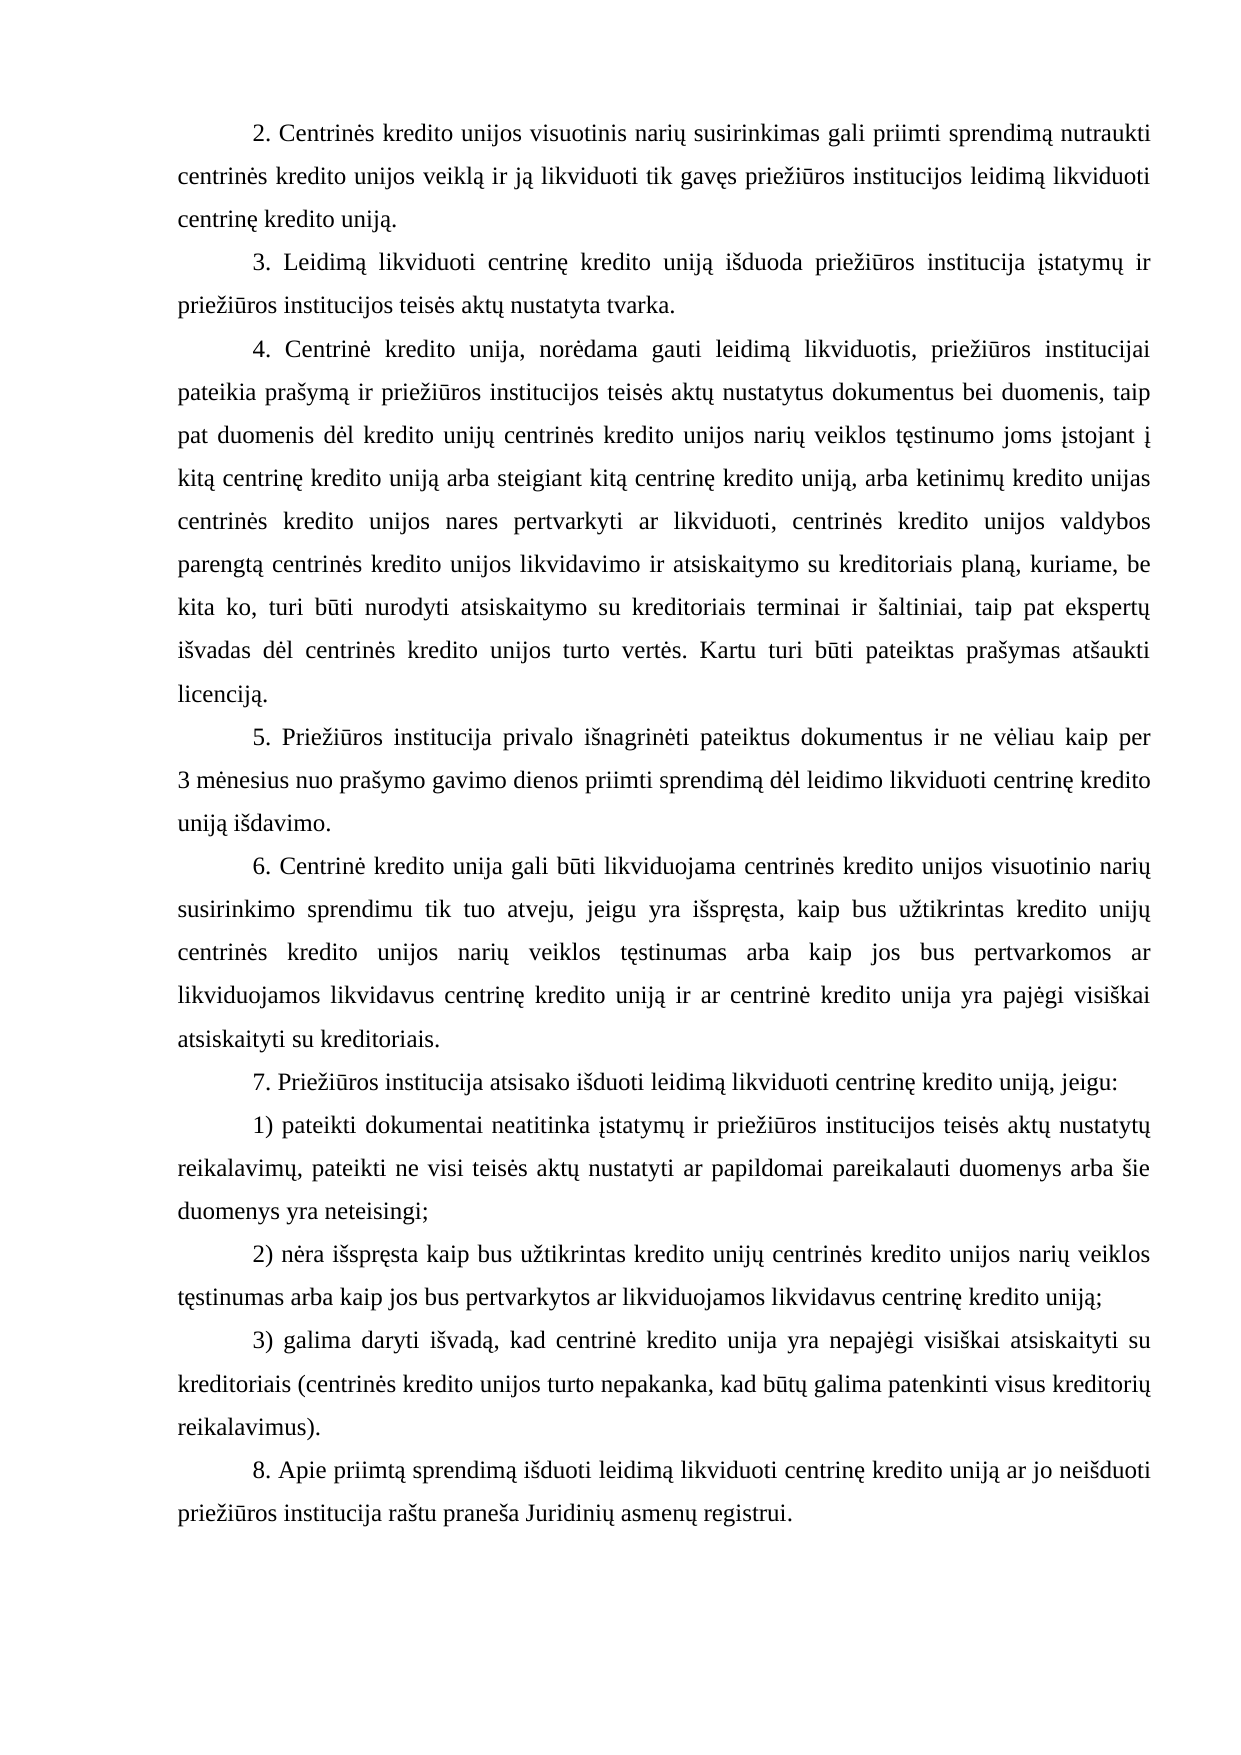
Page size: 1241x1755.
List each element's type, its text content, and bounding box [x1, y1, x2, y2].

text 3. Leidimą likviduoti centrinę kredito uniją išduoda priežiūros institucija įstatymų ir priežiūros institucijos teisės aktų nustatyta tvarka. [177, 247, 1152, 319]
text 7. Priežiūros institucija atsisako išduoti leidimą likviduoti centrinę kredito uniją, jeigu: [177, 1067, 1152, 1096]
text 6. Centrinė kredito unija gali būti likviduojama centrinės kredito unijos visuotinio narių susirinkimo sprendimu tik tuo atveju, jeigu yra išspręsta, kaip bus užtikrintas kredito unijų centrinės kredito unijos narių veiklos tęstinumas arba kaip jos bus pertvarkomos ar likviduojamos likvidavus centrinę kredito uniją ir ar centrinė kredito unija yra pajėgi visiškai atsiskaityti su kreditoriais. [177, 851, 1152, 1052]
text 8. Apie priimtą sprendimą išduoti leidimą likviduoti centrinę kredito uniją ar jo neišduoti priežiūros institucija raštu praneša Juridinių asmenų registrui. [177, 1455, 1152, 1527]
text 2. Centrinės kredito unijos visuotinis narių susirinkimas gali priimti sprendimą nutraukti centrinės kredito unijos veiklą ir ją likviduoti tik gavęs priežiūros institucijos leidimą likviduoti centrinę kredito uniją. [177, 118, 1152, 233]
text 2) nėra išspręsta kaip bus užtikrintas kredito unijų centrinės kredito unijos narių veiklos tęstinumas arba kaip jos bus pertvarkytos ar likviduojamos likvidavus centrinę kredito uniją; [177, 1239, 1152, 1311]
text 3) galima daryti išvadą, kad centrinė kredito unija yra nepajėgi visiškai atsiskaityti su kreditoriais (centrinės kredito unijos turto nepakanka, kad būtų galima patenkinti visus kreditorių reikalavimus). [177, 1326, 1152, 1441]
text 1) pateikti dokumentai neatitinka įstatymų ir priežiūros institucijos teisės aktų nustatytų reikalavimų, pateikti ne visi teisės aktų nustatyti ar papildomai pareikalauti duomenys arba šie duomenys yra neteisingi; [177, 1110, 1152, 1225]
text 4. Centrinė kredito unija, norėdama gauti leidimą likviduotis, priežiūros institucijai pateikia prašymą ir priežiūros institucijos teisės aktų nustatytus dokumentus bei duomenis, taip pat duomenis dėl kredito unijų centrinės kredito unijos narių veiklos tęstinumo joms įstojant į kitą centrinę kredito uniją arba steigiant kitą centrinę kredito uniją, arba ketinimų kredito unijas centrinės kredito unijos nares pertvarkyti ar likviduoti, centrinės kredito unijos valdybos parengtą centrinės kredito unijos likvidavimo ir atsiskaitymo su kreditoriais planą, kuriame, be kita ko, turi būti nurodyti atsiskaitymo su kreditoriais terminai ir šaltiniai, taip pat ekspertų išvadas dėl centrinės kredito unijos turto vertės. Kartu turi būti pateiktas prašymas atšaukti licenciją. [177, 334, 1152, 707]
text 5. Priežiūros institucija privalo išnagrinėti pateiktus dokumentus ir ne vėliau kaip per 3 mėnesius nuo prašymo gavimo dienos priimti sprendimą dėl leidimo likviduoti centrinę kredito uniją išdavimo. [177, 722, 1152, 837]
